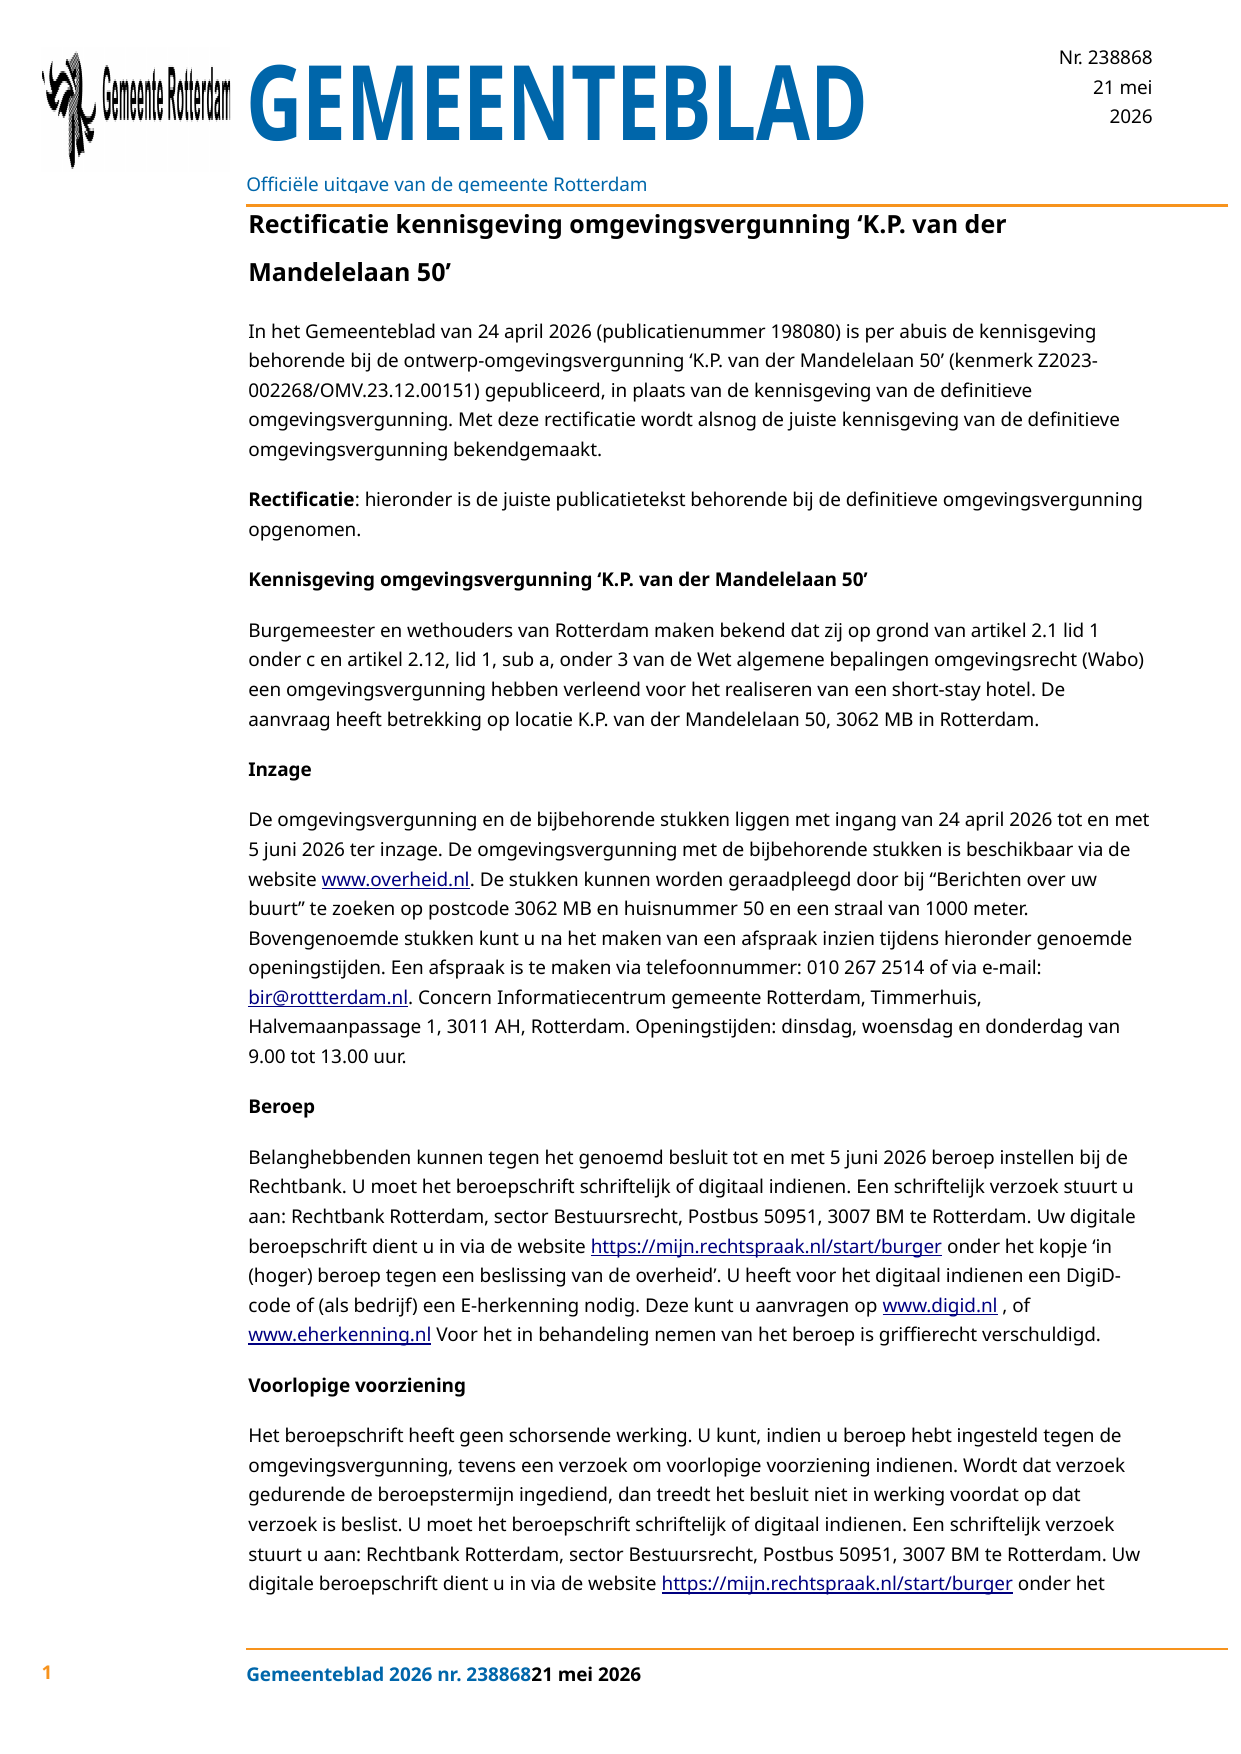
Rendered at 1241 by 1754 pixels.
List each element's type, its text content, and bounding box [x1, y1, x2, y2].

text De omgevingsvergunning en de bijbehorende stukken liggen met ingang van 24 april 2026 tot en met 5 juni 2026 ter inzage. De omgevingsvergunning met de bijbehorende stukken is beschikbaar via de website www.overheid.nl. De stukken kunnen worden geraadpleegd door bij “Berichten over uw buurt” te zoeken op postcode 3062 MB en huisnummer 50 en een straal van 1000 meter. Bovengenoemde stukken kunt u na het maken van een afspraak inzien tijdens hieronder genoemde openingstijden. Een afspraak is te maken via telefoonnummer: 010 267 2514 of via e-mail: bir@rottterdam.nl. Concern Informatiecentrum gemeente Rotterdam, Timmerhuis, Halvemaanpassage 1, 3011 AH, Rotterdam. Openingstijden: dinsdag, woensdag en donderdag van 9.00 tot 13.00 uur. [248, 807, 1152, 1069]
text Het beroepschrift heeft geen schorsende werking. U kunt, indien u beroep hebt ingesteld tegen de omgevingsvergunning, tevens een verzoek om voorlopige voorziening indienen. Wordt dat verzoek gedurende de beroepstermijn ingediend, dan treedt het besluit niet in werking voordat op dat verzoek is beslist. U moet het beroepschrift schriftelijk of digitaal indienen. Een schriftelijk verzoek stuurt u aan: Rechtbank Rotterdam, sector Bestuursrecht, Postbus 50951, 3007 BM te Rotterdam. Uw digitale beroepschrift dient u in via de website https://mijn.rechtspraak.nl/start/burger onder het [248, 1422, 1152, 1596]
text In het Gemeenteblad van 24 april 2026 (publicatienummer 198080) is per abuis de kennisgeving behorende bij de ontwerp-omgevingsvergunning ‘K.P. van der Mandelelaan 50’ (kenmerk Z2023-002268/OMV.23.12.00151) gepubliceerd, in plaats van de kennisgeving van de definitieve omgevingsvergunning. Met deze rectificatie wordt alsnog de juiste kennisgeving van de definitieve omgevingsvergunning bekendgemaakt. [248, 318, 1152, 462]
text Voorlopige voorziening [248, 1372, 1152, 1398]
text Inzage [248, 756, 1152, 782]
text Rectificatie: hieronder is de juiste publicatietekst behorende bij de definitieve omgevingsvergunning opgenomen. [248, 487, 1152, 542]
picture [41, 47, 231, 172]
text Burgemeester en wethouders van Rotterdam maken bekend dat zij op grond van artikel 2.1 lid 1 onder c en artikel 2.12, lid 1, sub a, onder 3 van de Wet algemene bepalingen omgevingsrecht (Wabo) een omgevingsvergunning hebben verleend voor het realiseren van een short-stay hotel. De aanvraag heeft betrekking op locatie K.P. van der Mandelelaan 50, 3062 MB in Rotterdam. [248, 617, 1152, 732]
text Beroep [248, 1094, 1152, 1119]
text Rectificatie kennisgeving omgevingsvergunning ‘K.P. van der Mandelelaan 50’ [248, 207, 1152, 288]
text Belanghebbenden kunnen tegen het genoemd besluit tot en met 5 juni 2026 beroep instellen bij de Rechtbank. U moet het beroepschrift schriftelijk of digitaal indienen. Een schriftelijk verzoek stuurt u aan: Rechtbank Rotterdam, sector Bestuursrecht, Postbus 50951, 3007 BM te Rotterdam. Uw digitale beroepschrift dient u in via de website https://mijn.rechtspraak.nl/start/burger onder het kopje ‘in (hoger) beroep tegen een beslissing van de overheid’. U heeft voor het digitaal indienen een DigiD-code of (als bedrijf) een E-herkenning nodig. Deze kunt u aanvragen op www.digid.nl , of www.eherkenning.nl Voor het in behandeling nemen van het beroep is griffierecht verschuldigd. [248, 1144, 1152, 1347]
text Kennisgeving omgevingsvergunning ‘K.P. van der Mandelelaan 50’ [248, 567, 1152, 592]
